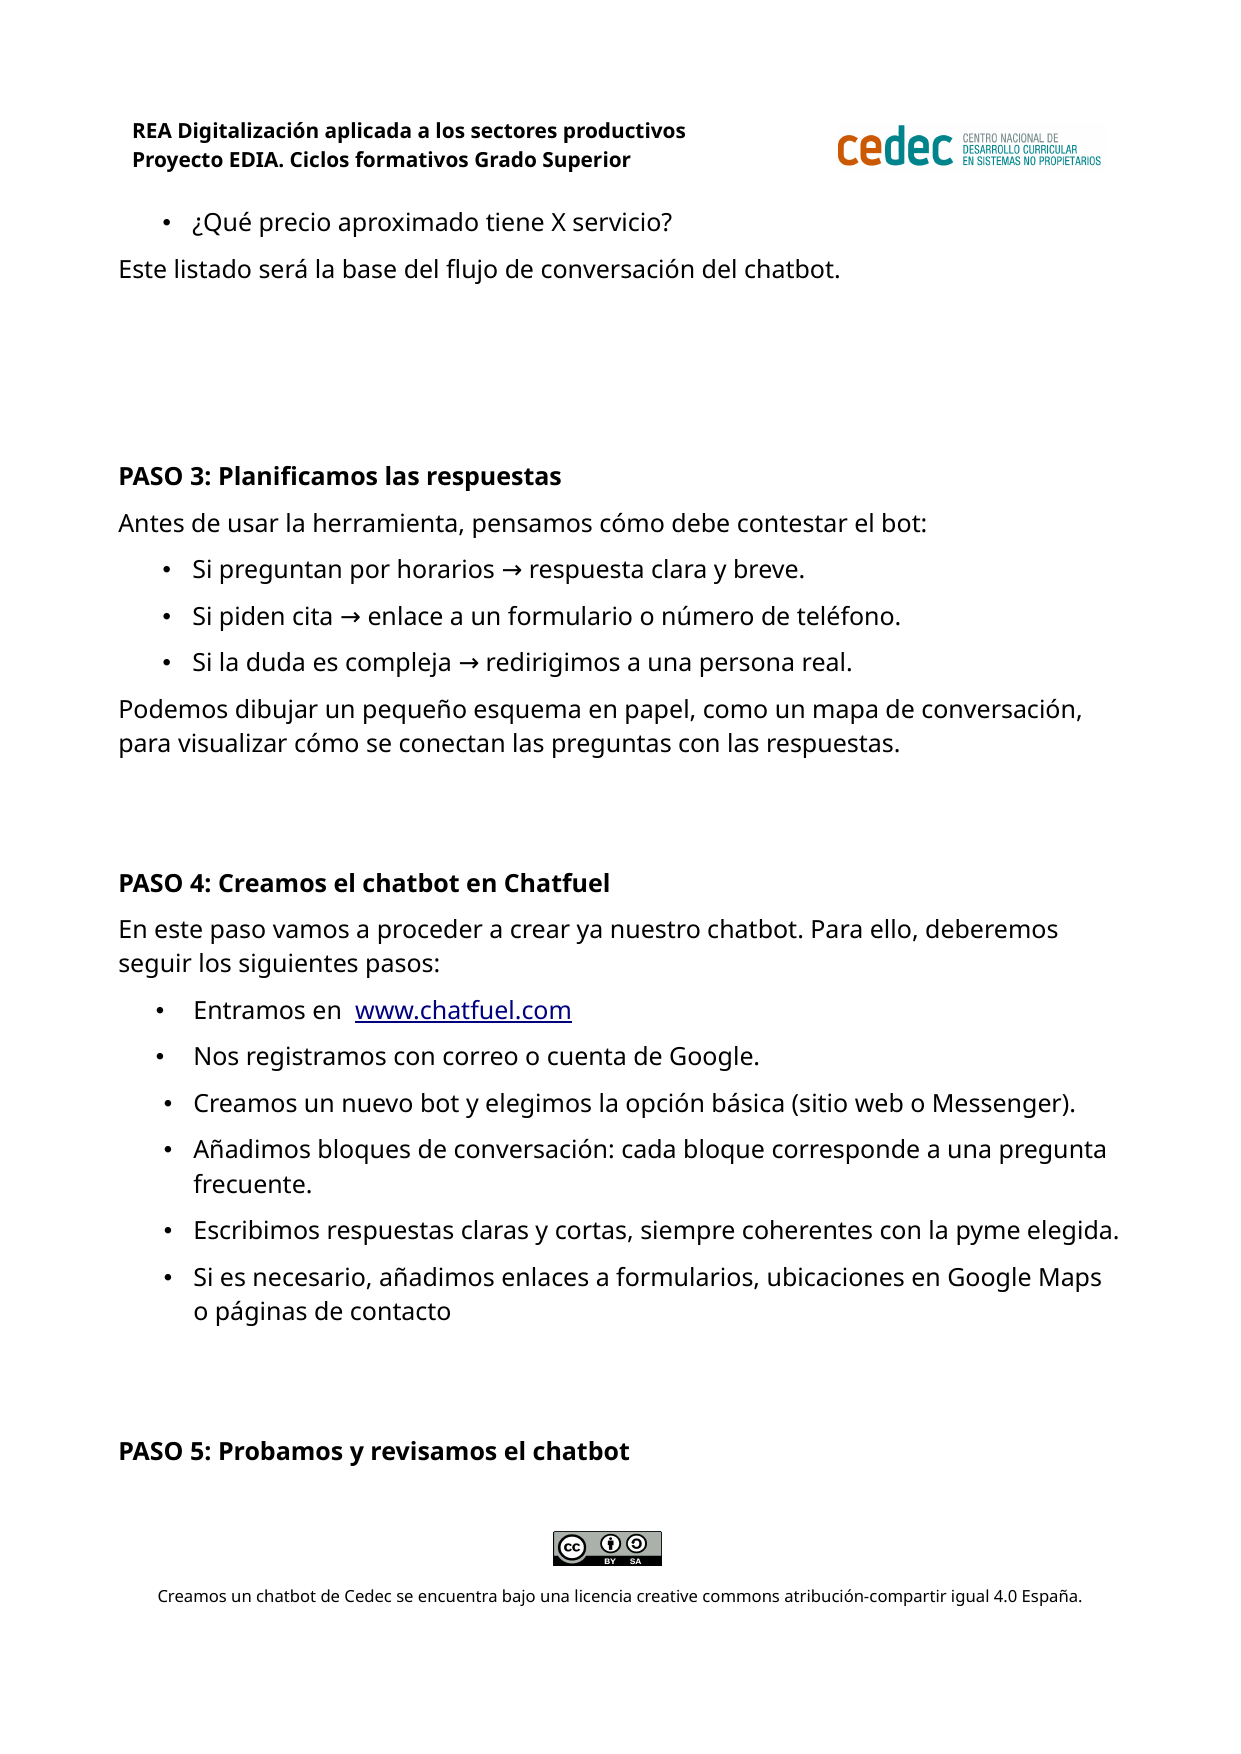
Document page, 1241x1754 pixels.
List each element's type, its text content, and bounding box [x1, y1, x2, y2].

text Antes de usar la herramienta, pensamos cómo debe contestar el bot: [118, 505, 1122, 539]
list Si preguntan por horarios → respuesta clara y breve. [162, 552, 1122, 586]
text Este listado será la base del flujo de conversación del chatbot. [118, 252, 1122, 286]
text PASO 5: Probamos y revisamos el chatbot [118, 1433, 1122, 1467]
text Podemos dibujar un pequeño esquema en papel, como un mapa de conversación, para visualizar cómo se conectan las preguntas con las respuestas. [118, 692, 1122, 760]
picture [837, 123, 1107, 173]
text En este paso vamos a proceder a crear ya nuestro chatbot. Para ello, deberemos seguir los siguientes pasos: [118, 912, 1122, 980]
text PASO 4: Creamos el chatbot en Chatfuel [118, 865, 1122, 899]
subtitle PASO 3: Planificamos las respuestas [118, 459, 1122, 493]
list Si la duda es compleja → redirigimos a una persona real. [162, 645, 1122, 679]
list Nos registramos con correo o cuenta de Google. [156, 1039, 1122, 1073]
list Entramos en www.chatfuel.com [156, 992, 1122, 1027]
list Creamos un nuevo bot y elegimos la opción básica (sitio web o Messenger). [164, 1086, 1122, 1120]
list ¿Qué precio aproximado tiene X servicio? [162, 205, 1122, 239]
list Añadimos bloques de conversación: cada bloque corresponde a una pregunta frecuente. [164, 1132, 1122, 1200]
list Si piden cita → enlace a un formulario o número de teléfono. [162, 598, 1122, 632]
list Escribimos respuestas claras y cortas, siempre coherentes con la pyme elegida. [164, 1213, 1122, 1247]
list Si es necesario, añadimos enlaces a formularios, ubicaciones en Google Maps o páginas de contacto [164, 1259, 1122, 1327]
picture [553, 1531, 662, 1566]
